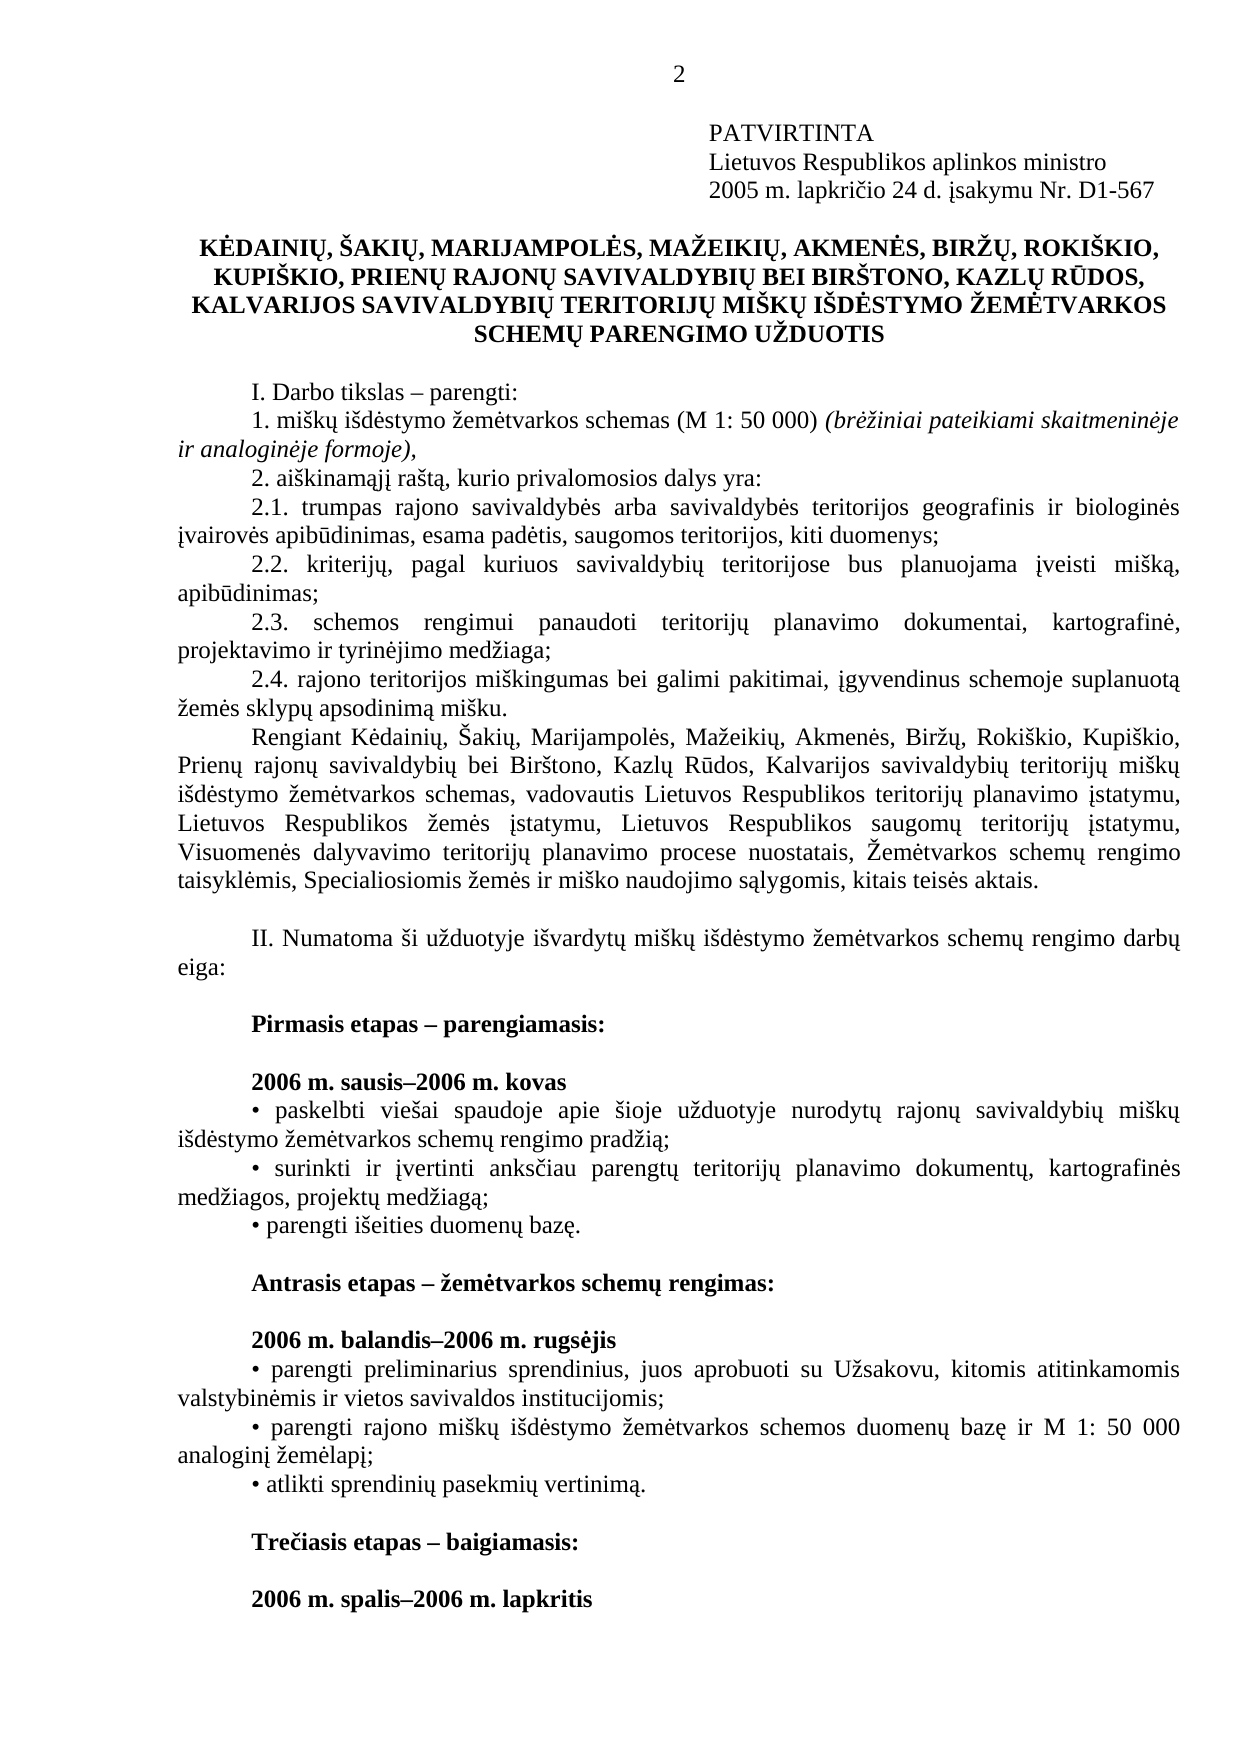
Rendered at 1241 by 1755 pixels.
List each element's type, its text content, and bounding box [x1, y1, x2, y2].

text 2.3. schemos rengimui panaudoti teritorijų planavimo dokumentai, kartografinė, projektavimo ir tyrinėjimo medžiaga; [177, 607, 1181, 664]
text Lietuvos Respublikos aplinkos ministro [177, 147, 1181, 176]
text PATVIRTINTA [177, 118, 1181, 147]
text Antrasis etapas – žemėtvarkos schemų rengimas: [177, 1268, 1181, 1297]
text 2006 m. sausis–2006 m. kovas [177, 1067, 1181, 1096]
text I. Darbo tikslas – parengti: [177, 377, 1181, 406]
text II. Numatoma ši užduotyje išvardytų miškų išdėstymo žemėtvarkos schemų rengimo darbų eiga: [177, 923, 1181, 981]
text • parengti išeities duomenų bazę. [177, 1211, 1181, 1239]
text • surinkti ir įvertinti anksčiau parengtų teritorijų planavimo dokumentų, kartografinės medžiagos, projektų medžiagą; [177, 1153, 1181, 1211]
text 2. aiškinamąjį raštą, kurio privalomosios dalys yra: [177, 463, 1181, 492]
text • paskelbti viešai spaudoje apie šioje užduotyje nurodytų rajonų savivaldybių miškų išdėstymo žemėtvarkos schemų rengimo pradžią; [177, 1096, 1181, 1153]
text Trečiasis etapas – baigiamasis: [177, 1527, 1181, 1556]
text 1. miškų išdėstymo žemėtvarkos schemas (M 1: 50 000) (brėžiniai pateikiami skaitmeninėje ir analoginėje formoje), [177, 406, 1181, 463]
text 2005 m. lapkričio 24 d. įsakymu Nr. D1-567 [177, 176, 1181, 204]
text • parengti rajono miškų išdėstymo žemėtvarkos schemos duomenų bazę ir M 1: 50 000 analoginį žemėlapį; [177, 1412, 1181, 1469]
text Pirmasis etapas – parengiamasis: [177, 1009, 1181, 1038]
text 2006 m. balandis–2006 m. rugsėjis [177, 1326, 1181, 1354]
text • atlikti sprendinių pasekmių vertinimą. [177, 1469, 1181, 1498]
text 2.2. kriterijų, pagal kuriuos savivaldybių teritorijose bus planuojama įveisti mišką, apibūdinimas; [177, 549, 1181, 607]
text kėdainių, šakių, marijampolės, mažeikių, akmenės, biržų, rokiškio, kupiškio, prienų rajonų savivaldybių bei birštono, kazlų rūdos, kalvarijos savivaldybių teritorijų miškų išdėstymo žemėtvarkos schemų parengimo UŽDUOTIS [177, 233, 1181, 348]
text • parengti preliminarius sprendinius, juos aprobuoti su Užsakovu, kitomis atitinkamomis valstybinėmis ir vietos savivaldos institucijomis; [177, 1354, 1181, 1412]
text 2.4. rajono teritorijos miškingumas bei galimi pakitimai, įgyvendinus schemoje suplanuotą žemės sklypų apsodinimą mišku. [177, 664, 1181, 722]
text 2.1. trumpas rajono savivaldybės arba savivaldybės teritorijos geografinis ir biologinės įvairovės apibūdinimas, esama padėtis, saugomos teritorijos, kiti duomenys; [177, 492, 1181, 549]
text Rengiant Kėdainių, Šakių, Marijampolės, Mažeikių, Akmenės, Biržų, Rokiškio, Kupiškio, Prienų rajonų savivaldybių bei Birštono, Kazlų Rūdos, Kalvarijos savivaldybių teritorijų miškų išdėstymo žemėtvarkos schemas, vadovautis Lietuvos Respublikos teritorijų planavimo įstatymu, Lietuvos Respublikos žemės įstatymu, Lietuvos Respublikos saugomų teritorijų įstatymu, Visuomenės dalyvavimo teritorijų planavimo procese nuostatais, Žemėtvarkos schemų rengimo taisyklėmis, Specialiosiomis žemės ir miško naudojimo sąlygomis, kitais teisės aktais. [177, 722, 1181, 894]
text 2006 m. spalis–2006 m. lapkritis [177, 1584, 1181, 1613]
